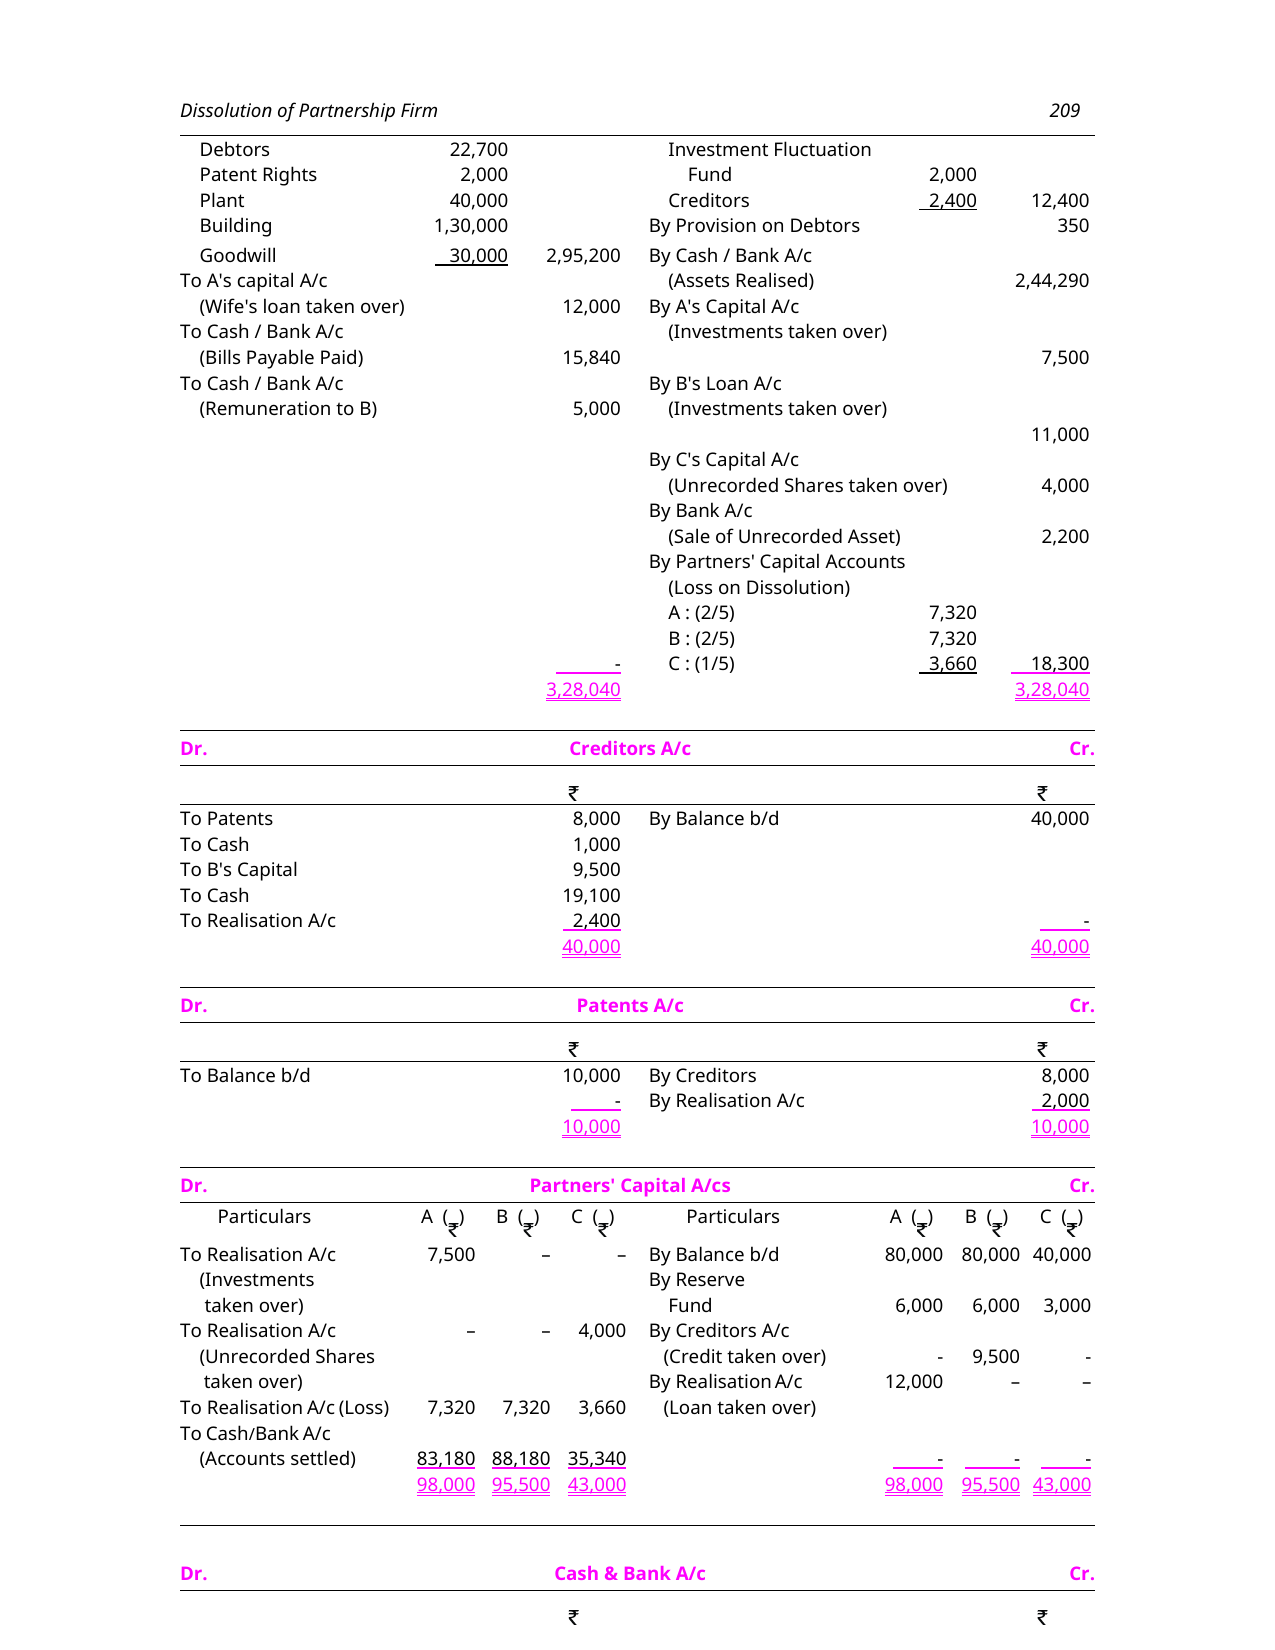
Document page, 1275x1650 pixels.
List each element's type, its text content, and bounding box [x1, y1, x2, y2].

text Dr. Partners' Capital A/cs Cr. [180, 1172, 1095, 1198]
text Particulars A () B () C () Particulars A () B () C () [180, 1203, 1095, 1237]
text To Patents 8,000 By Balance b/d 40,000 To Cash 1,000 To B's Capital 9,500 To Cash 19,100 To Realisation A/c 2,400 - 40,000 40,000 [180, 805, 1095, 987]
text Dr. Creditors A/c Cr. [180, 735, 1095, 761]
text To Balance b/d 10,000 By Creditors 8,000 - By Realisation A/c 2,000 10,000 10,000 [180, 1062, 1095, 1167]
text Dr. Cash & Bank A/c Cr. [180, 1560, 1095, 1585]
text Debtors 22,700 Investment Fluctuation Patent Rights 2,000 Fund 2,000 Plant 40,000 Creditors 2,400 12,400 Building 1,30,000 By Provision on Debtors 350 [180, 136, 1095, 238]
text Dr. Patents A/c Cr. [180, 992, 1095, 1018]
text To Realisation A/c 7,500 – – By Balance b/d 80,000 80,000 40,000 (Investments By Reserve taken over) Fund 6,000 6,000 3,000 To Realisation A/c – – 4,000 By Creditors A/c (Unrecorded Shares (Credit taken over) - 9,500 - taken over) By Realisation A/c 12,000 – – To Realisation A/c (Loss) 7,320 7,320 3,660 (Loan taken over) To Cash/Bank A/c (Accounts settled) 83,180 88,180 35,340 - - - 98,000 95,500 43,000 98,000 95,500 43,000 [180, 1240, 1095, 1525]
text Goodwill 30,000 2,95,200 By Cash / Bank A/c To A's capital A/c (Assets Realised) 2,44,290 (Wife's loan taken over) 12,000 By A's Capital A/c To Cash / Bank A/c (Investments taken over) (Bills Payable Paid) 15,840 7,500 To Cash / Bank A/c By B's Loan A/c (Remuneration to B) 5,000 (Investments taken over) 11,000 By C's Capital A/c (Unrecorded Shares taken over) 4,000 By Bank A/c (Sale of Unrecorded Asset) 2,200 By Partners' Capital Accounts (Loss on Dissolution) A : (2/5) 7,320 B : (2/5) 7,320 - C : (1/5) 3,660 18,300 3,28,040 3,28,040 [180, 241, 1095, 730]
